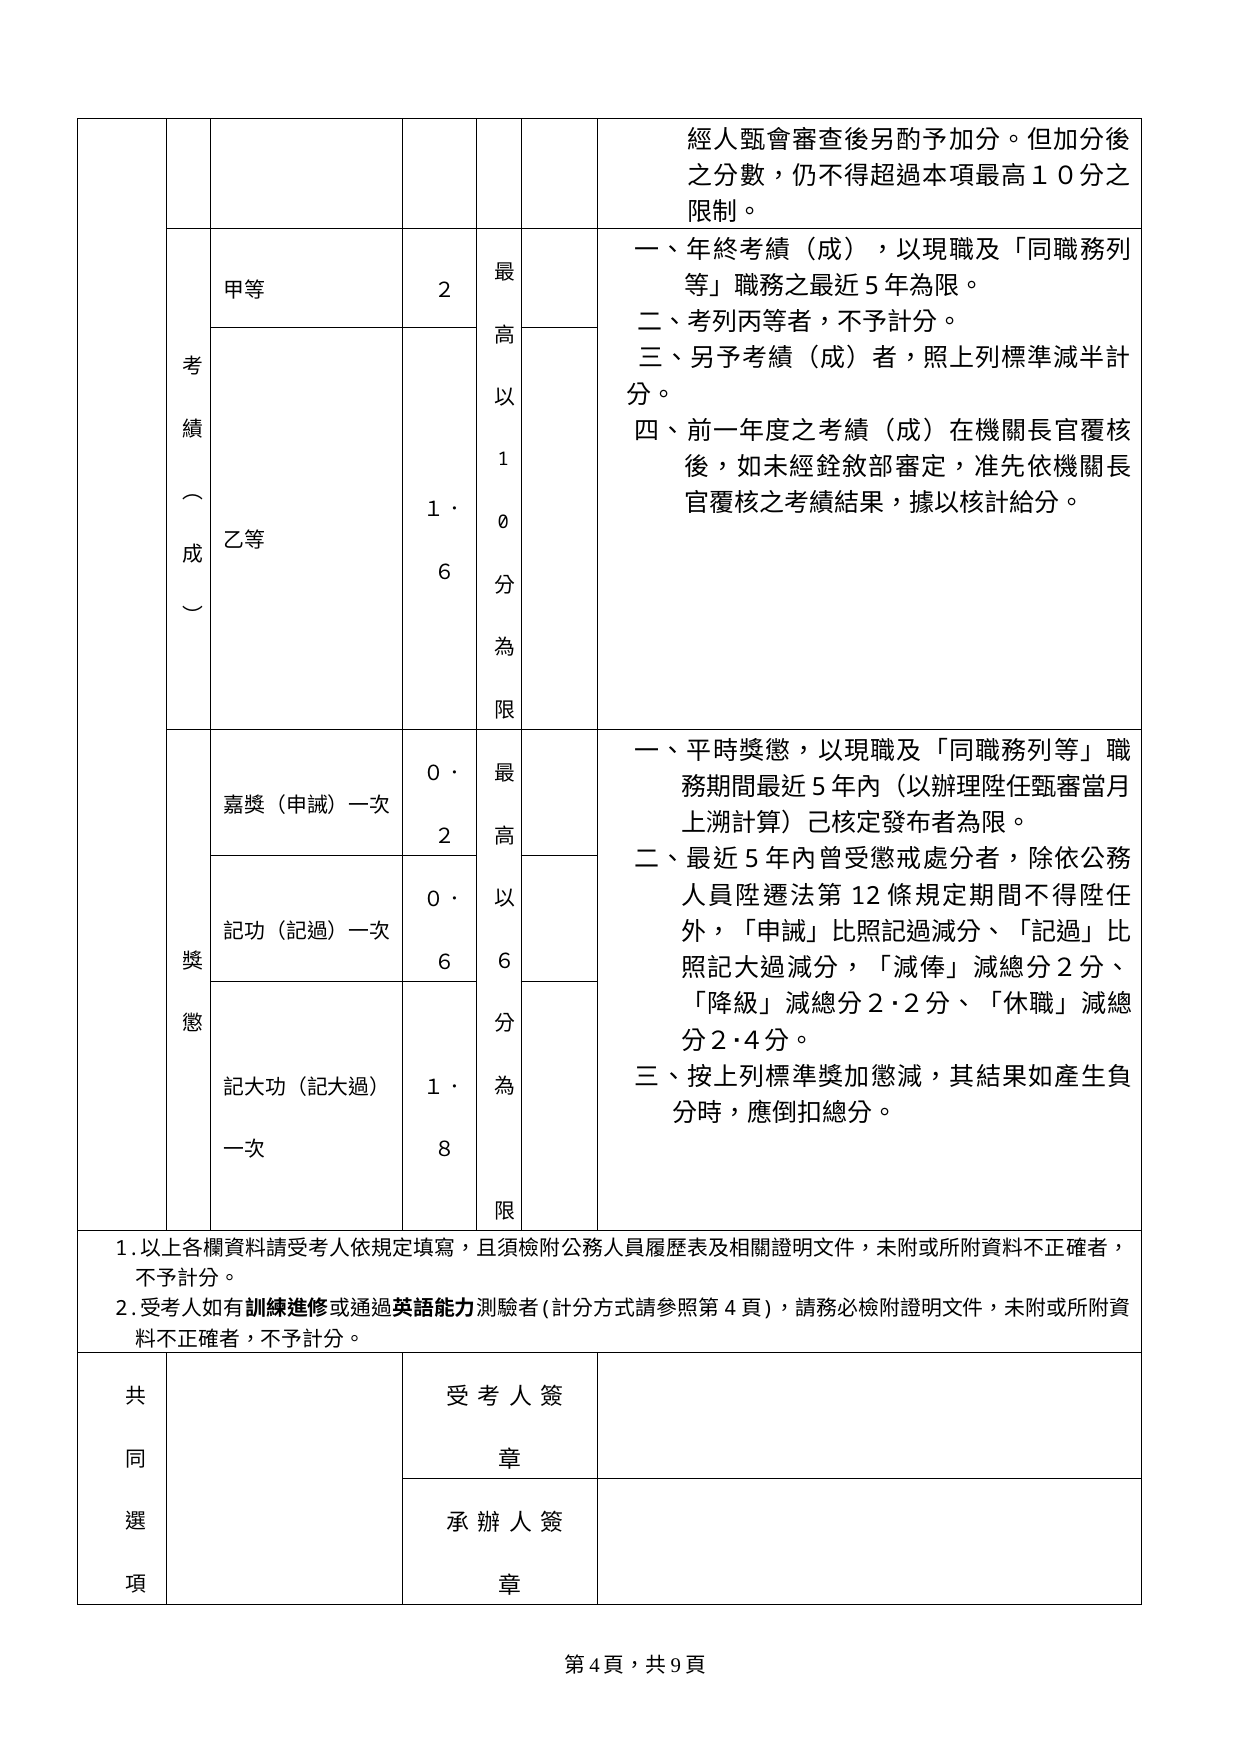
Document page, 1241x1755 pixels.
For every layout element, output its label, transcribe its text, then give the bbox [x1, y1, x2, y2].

table_cell [78, 119, 166, 1230]
table_cell [522, 856, 597, 981]
table_cell 乙等 [211, 328, 402, 729]
table_cell 一、平時獎懲，以現職及「同職務列等」職務期間最近5年內（以辦理陞任甄審當月上溯計算）己核定發布者為限。 二、最近5年內曾受懲戒處分者，除依公務人員陞遷法第12條規定期間不得陞任外，「申誡」比照記過減分、「記過」比照記大過減分，「減俸」減總分２分、「降級」減總分２２分、「休職」減總分２４分。 三、按上列標準獎加懲減，其結果如產生負分時，應倒扣總分。 [598, 730, 1141, 1230]
table_cell 甲等 [211, 229, 402, 327]
table_cell 一、年終考績（成），以現職及「同職務列等」職務之最近5年為限。 二、考列丙等者，不予計分。 三、另予考績（成）者，照上列標準減半計分。 四、前一年度之考績（成）在機關長官覆核後，如未經銓敘部審定，准先依機關長官覆核之考績結果，據以核計給分。 [598, 229, 1141, 729]
table_cell [403, 119, 476, 228]
table_cell 1.以上各欄資料請受考人依規定填寫，且須檢附公務人員履歷表及相關證明文件，未附或所附資料不正確者，不予計分。 2.受考人如有訓練進修或通過英語能力測驗者(計分方式請參照第4頁)，請務必檢附證明文件，未附或所附資料不正確者，不予計分。 [78, 1231, 1141, 1352]
table_cell 承辦人簽章 [403, 1479, 597, 1604]
table_cell 獎懲 [167, 730, 210, 1230]
table_cell 最高 以６分為 限 [477, 730, 521, 1230]
table_cell 嘉獎（申誡）一次 [211, 730, 402, 855]
table_cell [167, 119, 210, 228]
table_cell 記大功（記大過）一次 [211, 982, 402, 1230]
table_cell 記功（記過）一次 [211, 856, 402, 981]
table_cell [522, 119, 597, 228]
table_cell 最高 以 10分為限 [477, 229, 521, 729]
table_cell [522, 229, 597, 327]
table_cell [477, 119, 521, 228]
table_cell ０．６ [403, 856, 476, 981]
table_cell ２ [403, 229, 476, 327]
table_cell [598, 1479, 1141, 1604]
table_cell [522, 730, 597, 855]
table_cell １．８ [403, 982, 476, 1230]
table_cell [522, 982, 597, 1230]
table_cell [598, 1353, 1141, 1478]
table_cell 考績︵成︶ [167, 229, 210, 729]
table_cell 經人甄會審查後另酌予加分。但加分後之分數，仍不得超過本項最高１０分之限制。 [598, 119, 1141, 228]
table_cell ０．２ [403, 730, 476, 855]
table_cell [211, 119, 402, 228]
table_cell [167, 1353, 402, 1604]
table_cell １．６ [403, 328, 476, 729]
table_cell 共同選項 小計 [78, 1353, 166, 1604]
table_cell 受考人簽章 [403, 1353, 597, 1478]
table_cell [522, 328, 597, 729]
